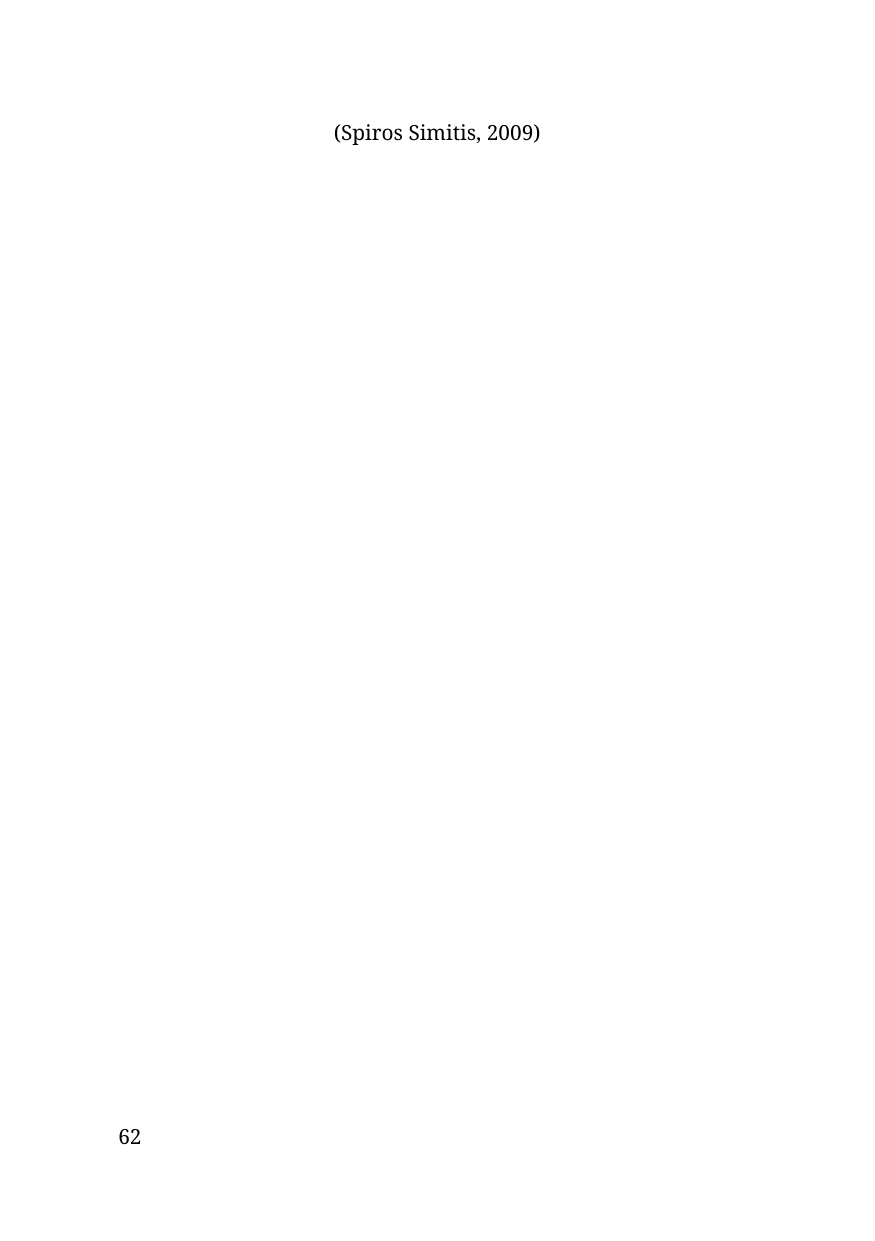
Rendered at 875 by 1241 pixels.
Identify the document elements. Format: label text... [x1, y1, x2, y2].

text (Spiros Simitis, 2009) [118, 118, 756, 147]
